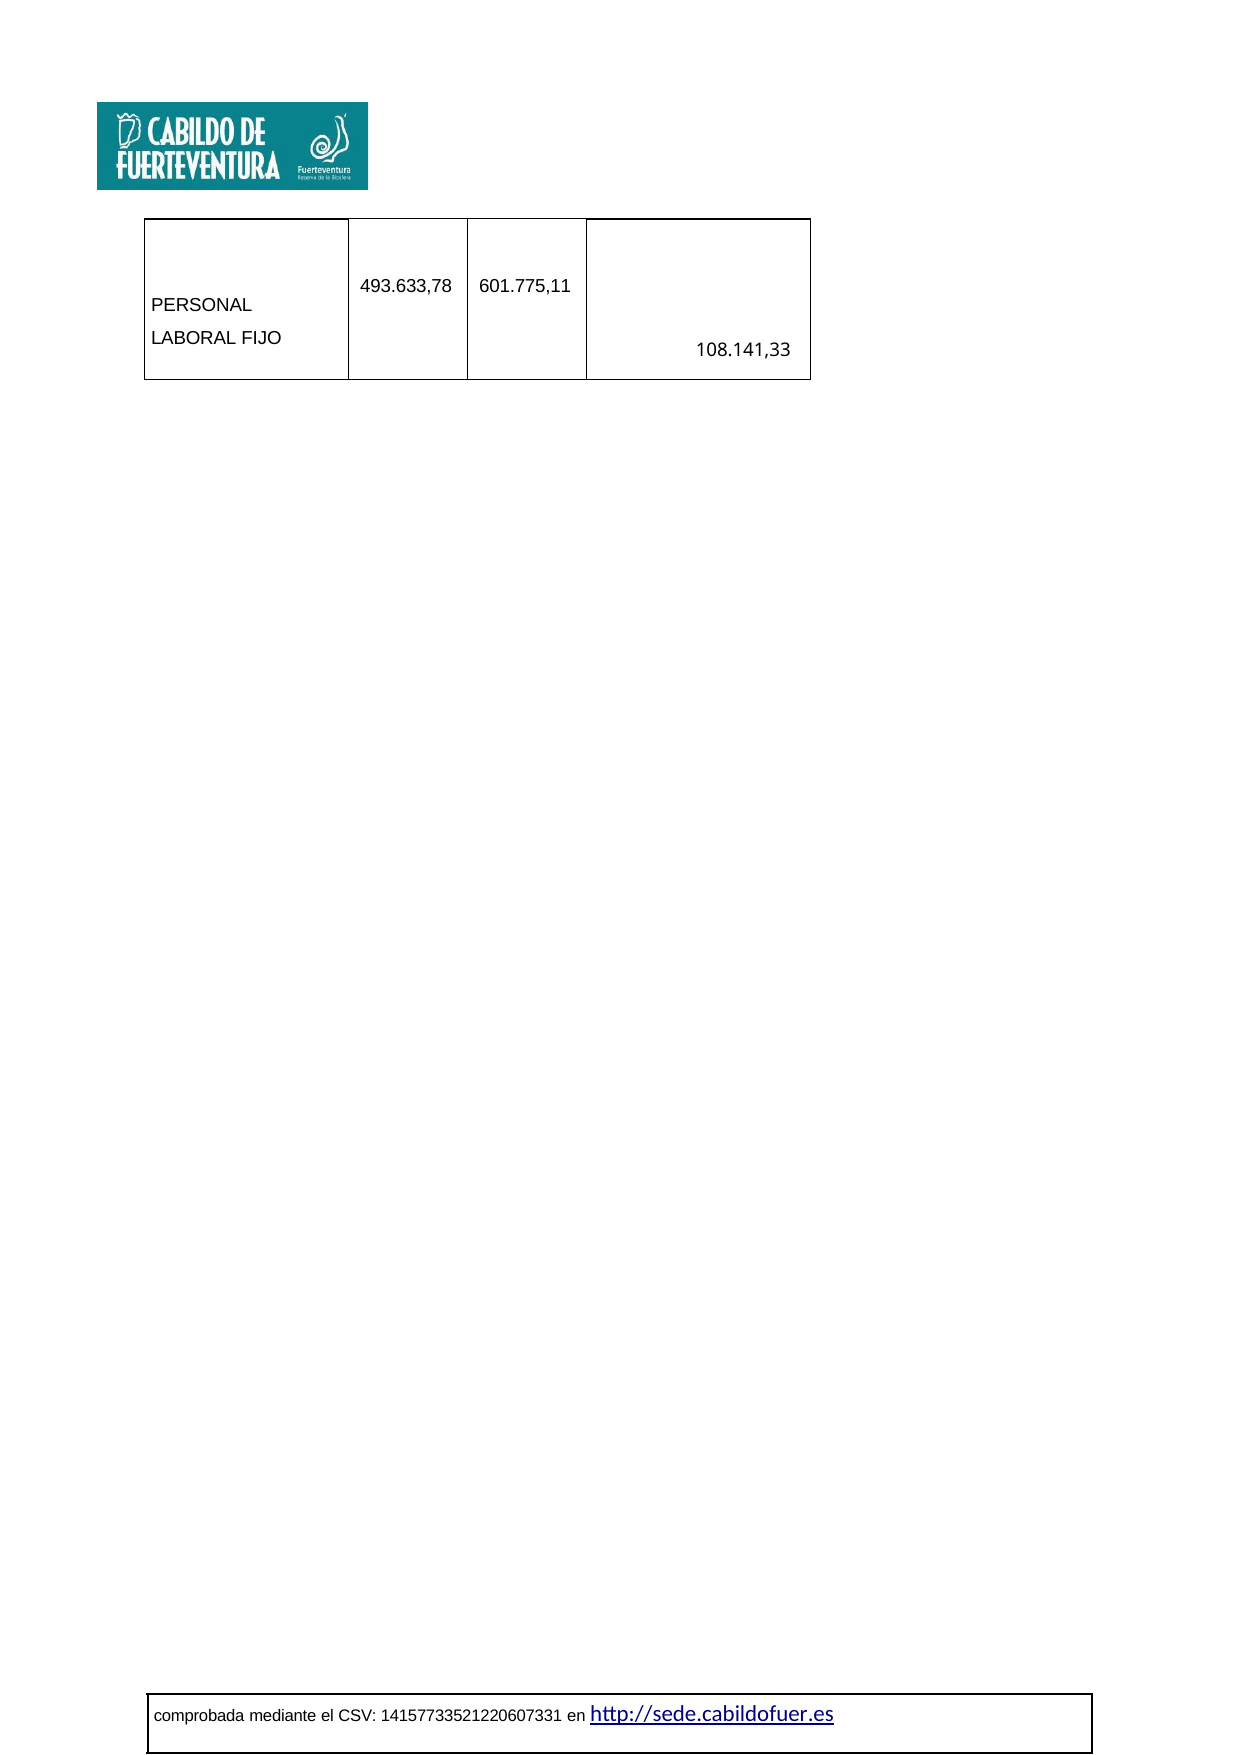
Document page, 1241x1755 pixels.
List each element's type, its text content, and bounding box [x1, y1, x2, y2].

picture [97, 102, 369, 190]
table_header PERSONAL LABORAL FIJO [145, 220, 348, 378]
table_header 493.633,78 [349, 219, 467, 378]
table_header 108.141,33 [587, 220, 810, 378]
table_header 601.775,11 [468, 219, 586, 378]
